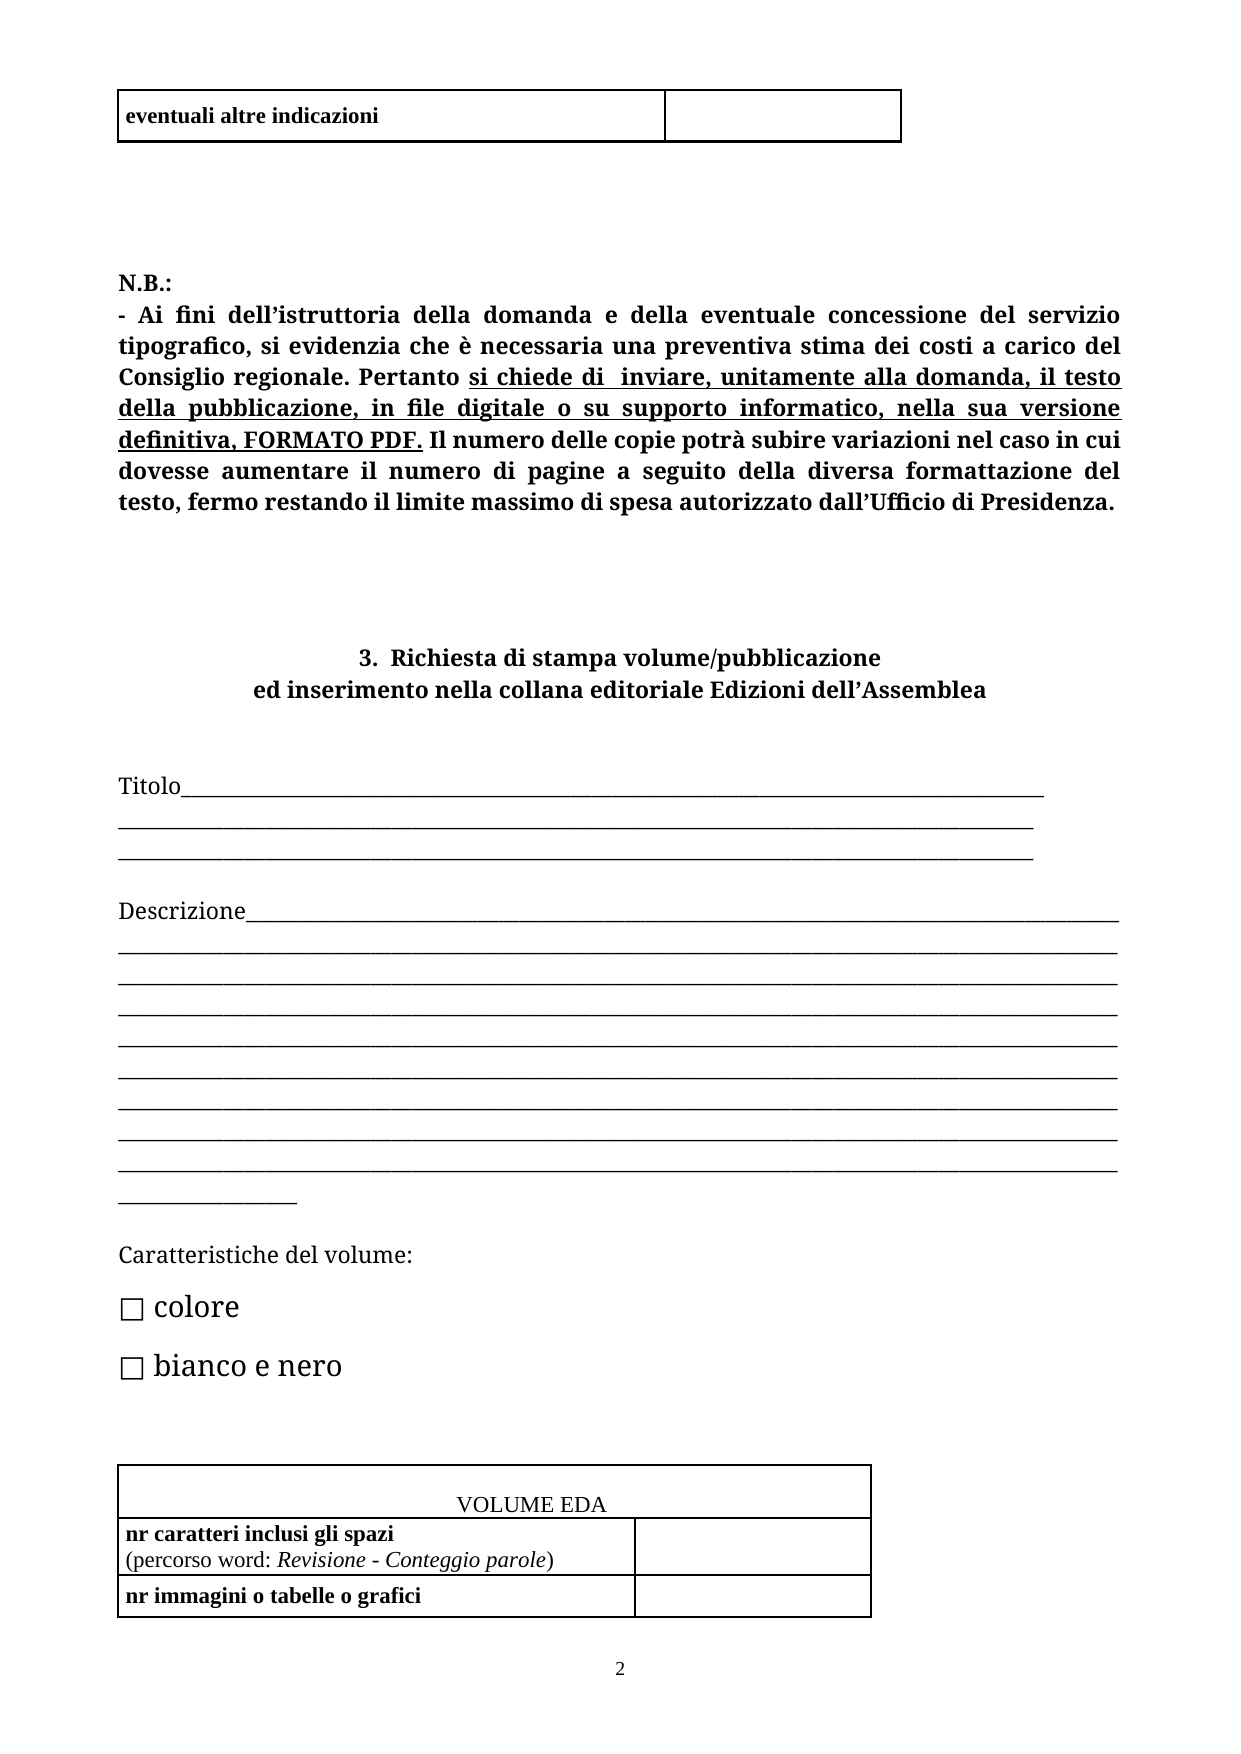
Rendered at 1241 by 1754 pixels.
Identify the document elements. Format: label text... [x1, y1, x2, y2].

text 3. Richiesta di stampa volume/pubblicazione [118, 642, 1122, 674]
table_cell nr immagini o tabelle o grafici [119, 1576, 634, 1616]
text ed inserimento nella collana editoriale Edizioni dell’Assemblea [118, 674, 1122, 705]
table_cell [666, 91, 900, 140]
text _______________________________________________________________________________________ [118, 801, 1122, 833]
text Caratteristiche del volume: [118, 1239, 1122, 1270]
table_header VOLUME EDA [119, 1466, 870, 1517]
table_cell eventuali altre indicazioni [119, 91, 664, 140]
text _______________________________________________________________________________________ [118, 833, 1122, 864]
text □ colore [118, 1286, 1122, 1326]
table_cell [636, 1519, 870, 1573]
table_cell nr caratteri inclusi gli spazi (percorso word: Revisione - Conteggio parole) [119, 1519, 634, 1573]
table_cell [636, 1576, 870, 1616]
text Titolo__________________________________________________________________________________ [118, 770, 1122, 801]
text N.B.: [118, 267, 1122, 299]
text - Ai fini dell’istruttoria della domanda e della eventuale concessione del servizio tipografico, si evidenzia che è necessaria una preventiva stima dei costi a carico del Consiglio regionale. Pertanto si chiede di inviare, unitamente alla domanda, il testo della pubblicazione, in file digitale o su supporto informatico, nella sua versione [118, 299, 1122, 419]
text Descrizione____________________________________________________________________________________________________________________________________________________________________________________________________________________________________________________________________________________________________________________________________________________________________________________________________________________________________________________________________________________________________________________________________________________________________________________________________________________________________________________________________________________________________________________________________________________________________________________________________________________________________________________________________________________________ [118, 895, 1122, 1208]
text definitiva, FORMATO PDF. Il numero delle copie potrà subire variazioni nel caso in cui dovesse aumentare il numero di pagine a seguito della diversa formattazione del testo, fermo restando il limite massimo di spesa autorizzato dall’Ufficio di Presidenza. [118, 420, 1122, 517]
text □ bianco e nero [118, 1345, 1122, 1385]
